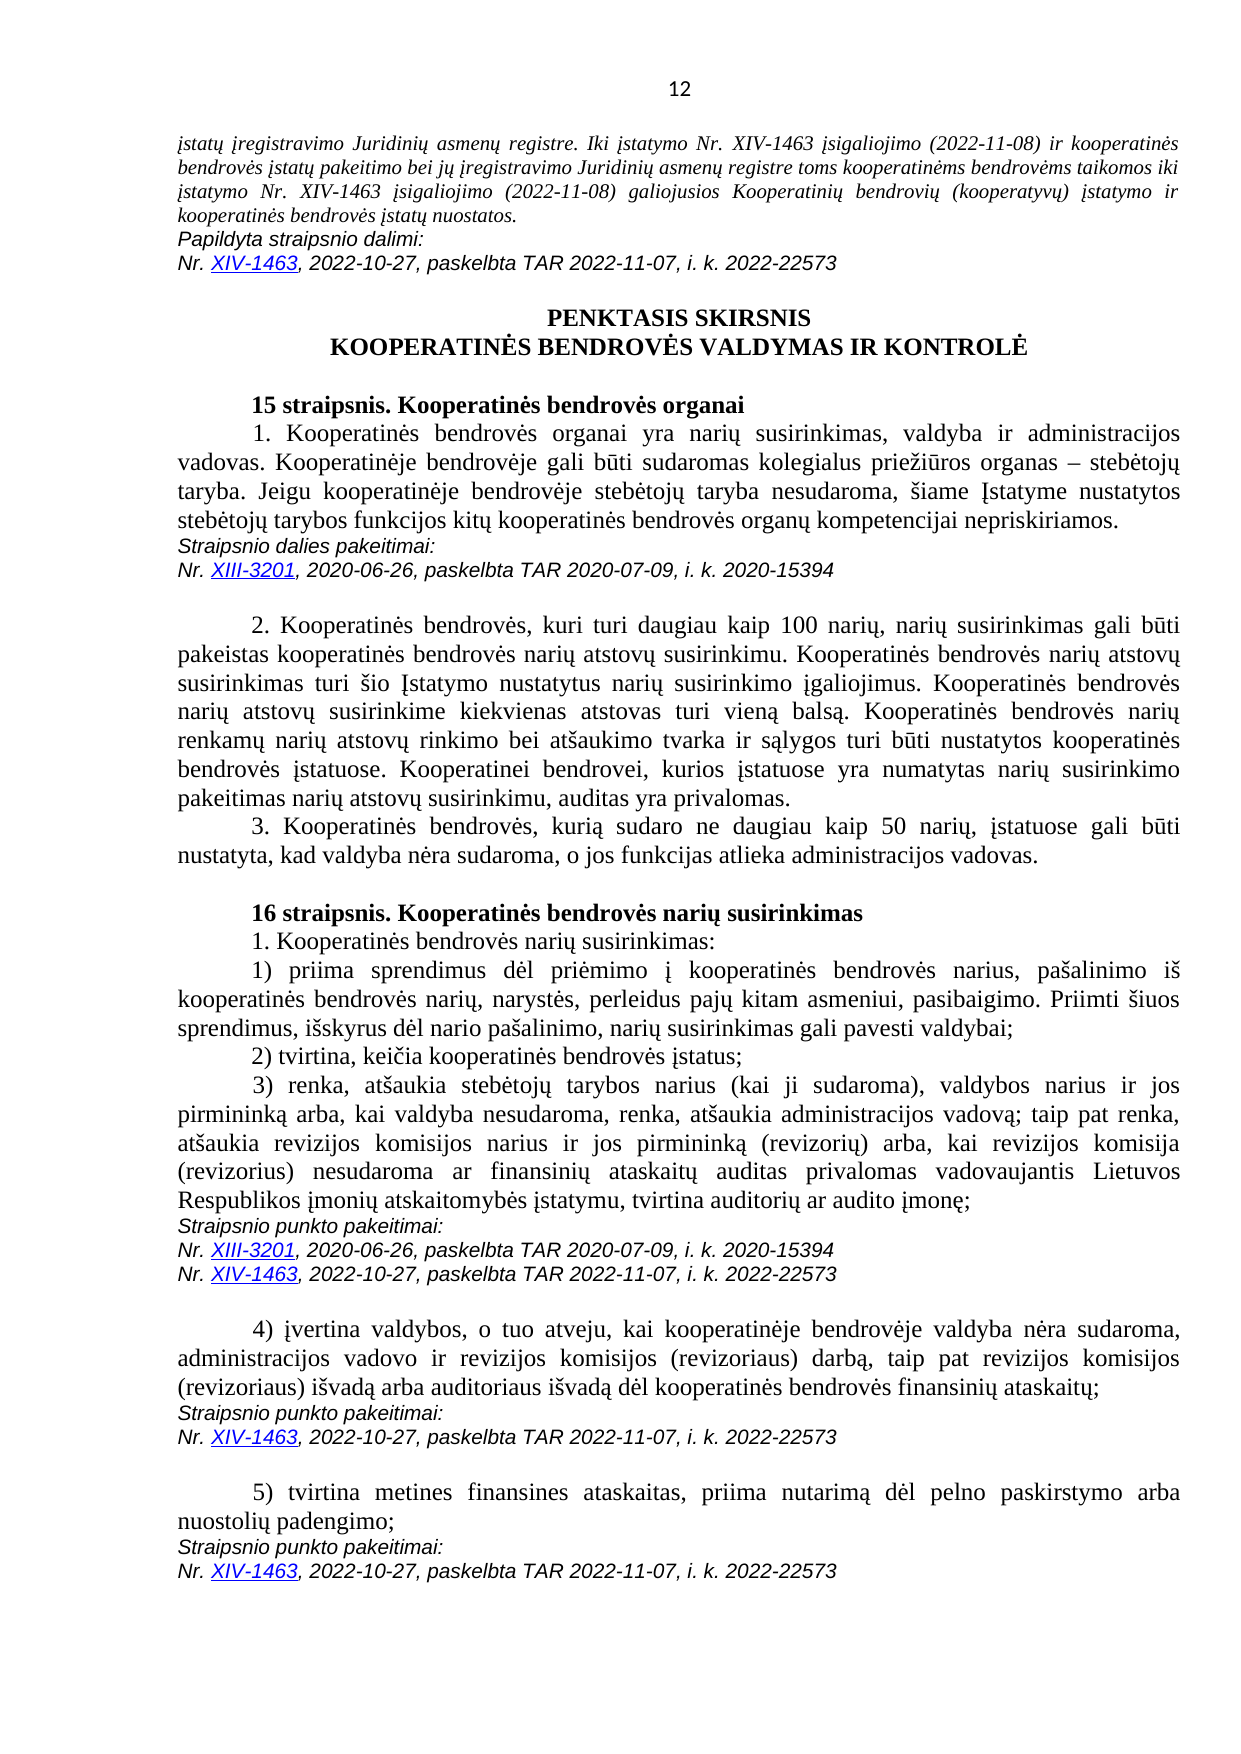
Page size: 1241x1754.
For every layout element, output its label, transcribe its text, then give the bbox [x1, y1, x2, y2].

text Straipsnio dalies pakeitimai: [177, 533, 1181, 557]
text 3) renka, atšaukia stebėtojų tarybos narius (kai ji sudaroma), valdybos narius ir jos pirmininką arba, kai valdyba nesudaroma, renka, atšaukia administracijos vadovą; taip pat renka, atšaukia revizijos komisijos narius ir jos pirmininką (revizorių) arba, kai revizijos komisija (revizorius) nesudaroma ar finansinių ataskaitų auditas privalomas vadovaujantis Lietuvos Respublikos įmonių atskaitomybės įstatymu, tvirtina auditorių ar audito įmonę; [177, 1070, 1181, 1214]
text 2) tvirtina, keičia kooperatinės bendrovės įstatus; [177, 1041, 1181, 1070]
text PENKTASIS SKIRSNIS [177, 303, 1181, 332]
text 5) tvirtina metines finansines ataskaitas, priima nutarimą dėl pelno paskirstymo arba nuostolių padengimo; [177, 1477, 1181, 1535]
text Nr. XIV-1463, 2022-10-27, paskelbta TAR 2022-11-07, i. k. 2022-22573 [177, 251, 1181, 275]
text 3. Kooperatinės bendrovės, kurią sudaro ne daugiau kaip 50 narių, įstatuose gali būti nustatyta, kad valdyba nėra sudaroma, o jos funkcijas atlieka administracijos vadovas. [177, 811, 1181, 869]
text įstatų įregistravimo Juridinių asmenų registre. Iki įstatymo Nr. XIV-1463 įsigaliojimo (2022-11-08) ir kooperatinės bendrovės įstatų pakeitimo bei jų įregistravimo Juridinių asmenų registre toms kooperatinėms bendrovėms taikomos iki įstatymo Nr. XIV-1463 įsigaliojimo (2022-11-08) galiojusios Kooperatinių bendrovių (kooperatyvų) įstatymo ir kooperatinės bendrovės įstatų nuostatos. [177, 131, 1181, 227]
text Nr. XIV-1463, 2022-10-27, paskelbta TAR 2022-11-07, i. k. 2022-22573 [177, 1559, 1181, 1583]
text KOOPERATINĖS BENDROVĖS VALDYMAS IR KONTROLĖ [177, 332, 1181, 361]
text Straipsnio punkto pakeitimai: [177, 1535, 1181, 1559]
text Nr. XIII-3201, 2020-06-26, paskelbta TAR 2020-07-09, i. k. 2020-15394 [177, 1238, 1181, 1262]
text Nr. XIV-1463, 2022-10-27, paskelbta TAR 2022-11-07, i. k. 2022-22573 [177, 1262, 1181, 1286]
text 15 straipsnis. Kooperatinės bendrovės organai [177, 390, 1181, 418]
text Nr. XIV-1463, 2022-10-27, paskelbta TAR 2022-11-07, i. k. 2022-22573 [177, 1425, 1181, 1449]
text Papildyta straipsnio dalimi: [177, 227, 1181, 251]
text Nr. XIII-3201, 2020-06-26, paskelbta TAR 2020-07-09, i. k. 2020-15394 [177, 557, 1181, 581]
text 4) įvertina valdybos, o tuo atveju, kai kooperatinėje bendrovėje valdyba nėra sudaroma, administracijos vadovo ir revizijos komisijos (revizoriaus) darbą, taip pat revizijos komisijos (revizoriaus) išvadą arba auditoriaus išvadą dėl kooperatinės bendrovės finansinių ataskaitų; [177, 1314, 1181, 1401]
text 2. Kooperatinės bendrovės, kuri turi daugiau kaip 100 narių, narių susirinkimas gali būti pakeistas kooperatinės bendrovės narių atstovų susirinkimu. Kooperatinės bendrovės narių atstovų susirinkimas turi šio Įstatymo nustatytus narių susirinkimo įgaliojimus. Kooperatinės bendrovės narių atstovų susirinkime kiekvienas atstovas turi vieną balsą. Kooperatinės bendrovės narių renkamų narių atstovų rinkimo bei atšaukimo tvarka ir sąlygos turi būti nustatytos kooperatinės bendrovės įstatuose. Kooperatinei bendrovei, kurios įstatuose yra numatytas narių susirinkimo pakeitimas narių atstovų susirinkimu, auditas yra privalomas. [177, 610, 1181, 811]
text Straipsnio punkto pakeitimai: [177, 1214, 1181, 1238]
text 1. Kooperatinės bendrovės narių susirinkimas: [177, 926, 1181, 955]
text 1) priima sprendimus dėl priėmimo į kooperatinės bendrovės narius, pašalinimo iš kooperatinės bendrovės narių, narystės, perleidus pajų kitam asmeniui, pasibaigimo. Priimti šiuos sprendimus, išskyrus dėl nario pašalinimo, narių susirinkimas gali pavesti valdybai; [177, 955, 1181, 1041]
text 16 straipsnis. Kooperatinės bendrovės narių susirinkimas [177, 898, 1181, 926]
text 1. Kooperatinės bendrovės organai yra narių susirinkimas, valdyba ir administracijos vadovas. Kooperatinėje bendrovėje gali būti sudaromas kolegialus priežiūros organas – stebėtojų taryba. Jeigu kooperatinėje bendrovėje stebėtojų taryba nesudaroma, šiame Įstatyme nustatytos stebėtojų tarybos funkcijos kitų kooperatinės bendrovės organų kompetencijai nepriskiriamos. [177, 418, 1181, 533]
text Straipsnio punkto pakeitimai: [177, 1401, 1181, 1425]
